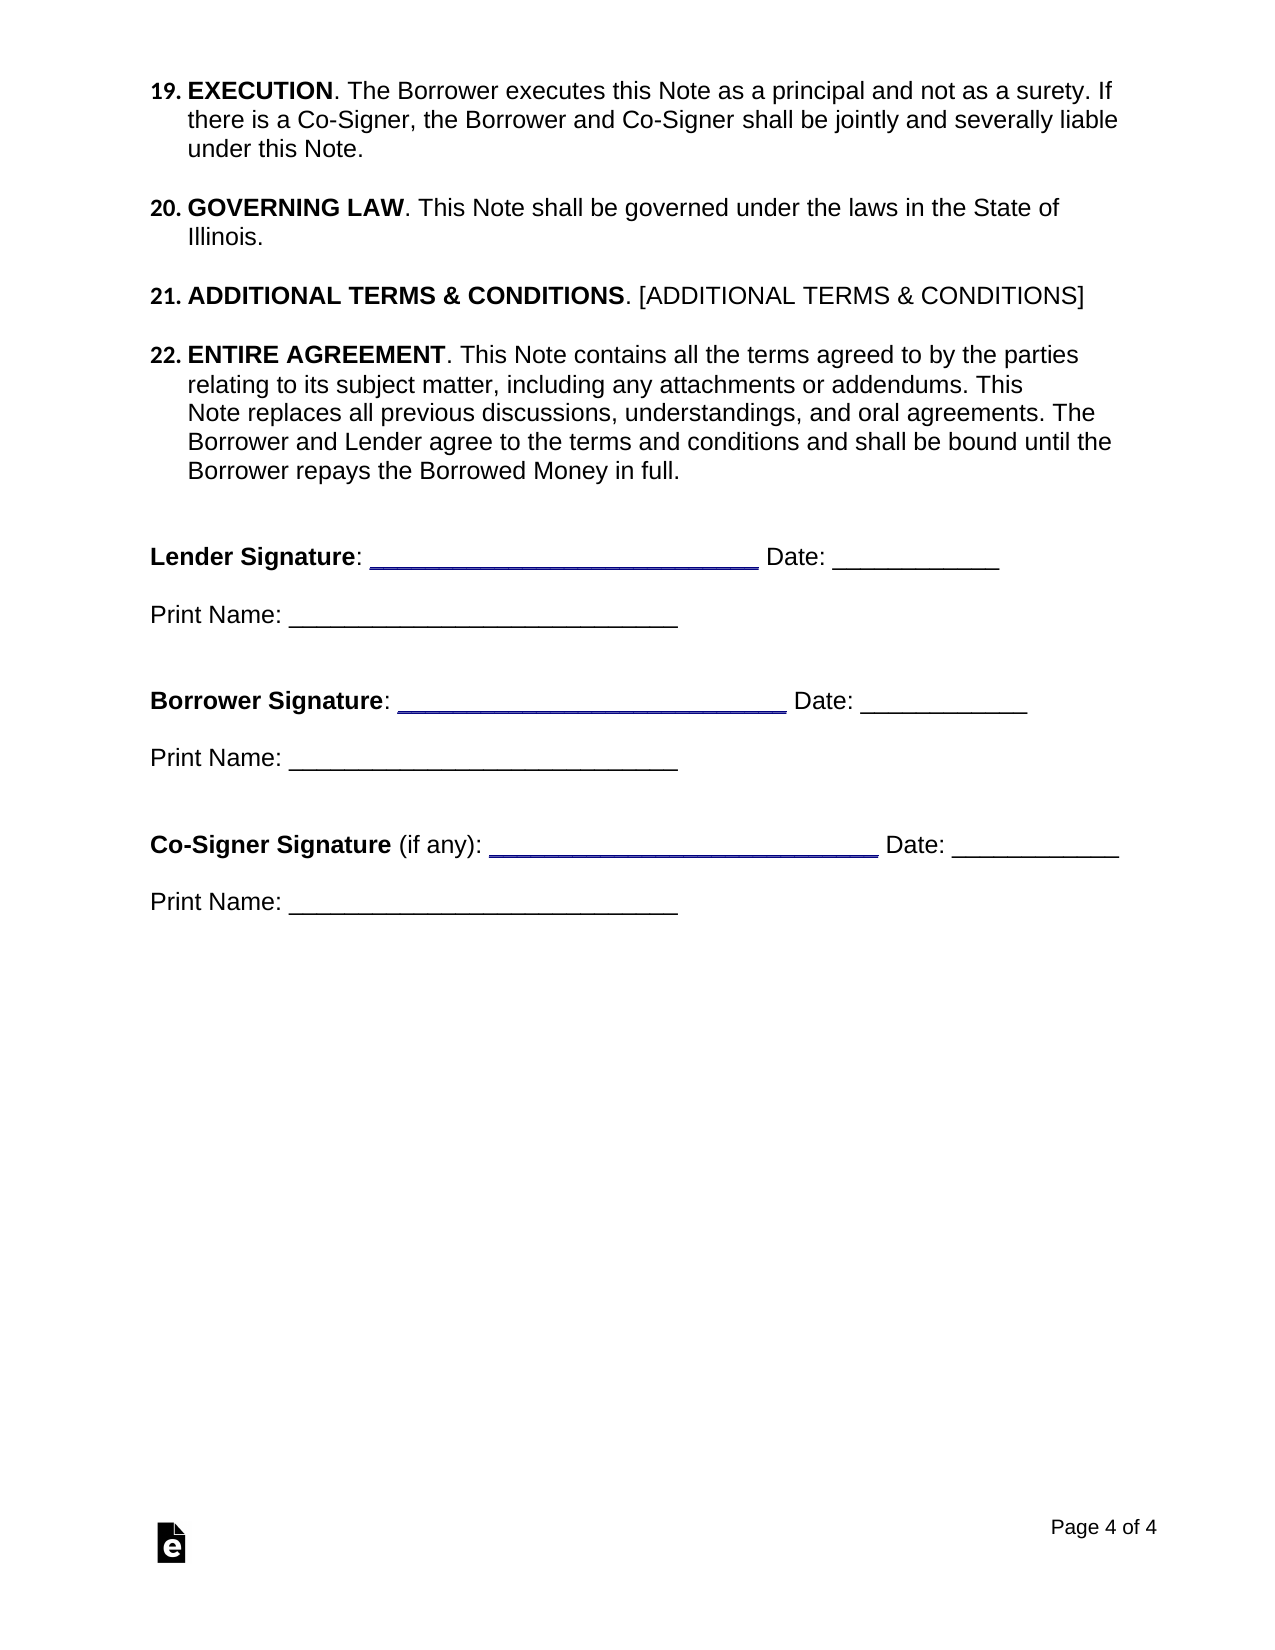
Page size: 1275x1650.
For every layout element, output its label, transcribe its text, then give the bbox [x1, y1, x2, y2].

text Print Name: ____________________________ [150, 887, 1125, 916]
text Co-Signer Signature (if any): ____________________________ Date: ____________ [150, 829, 1125, 858]
text Print Name: ____________________________ [150, 743, 1125, 772]
list GOVERNING LAW. This Note shall be governed under the laws in the State of Illinois. [150, 192, 1125, 251]
list ADDITIONAL TERMS & CONDITIONS. [ADDITIONAL TERMS & CONDITIONS] [150, 280, 1125, 310]
text Print Name: ____________________________ [150, 599, 1125, 628]
text Lender Signature: ____________________________ Date: ____________ [150, 542, 1125, 571]
list ENTIRE AGREEMENT. This Note contains all the terms agreed to by the parties relating to its subject matter, including any attachments or addendums. This Note replaces all previous discussions, understandings, and oral agreements. The Borrower and Lender agree to the terms and conditions and shall be bound until the Borrower repays the Borrowed Money in full. [150, 339, 1125, 484]
text Borrower Signature: ____________________________ Date: ____________ [150, 686, 1125, 714]
list EXECUTION. The Borrower executes this Note as a principal and not as a surety. If there is a Co-Signer, the Borrower and Co-Signer shall be jointly and severally liable under this Note. [150, 75, 1125, 163]
